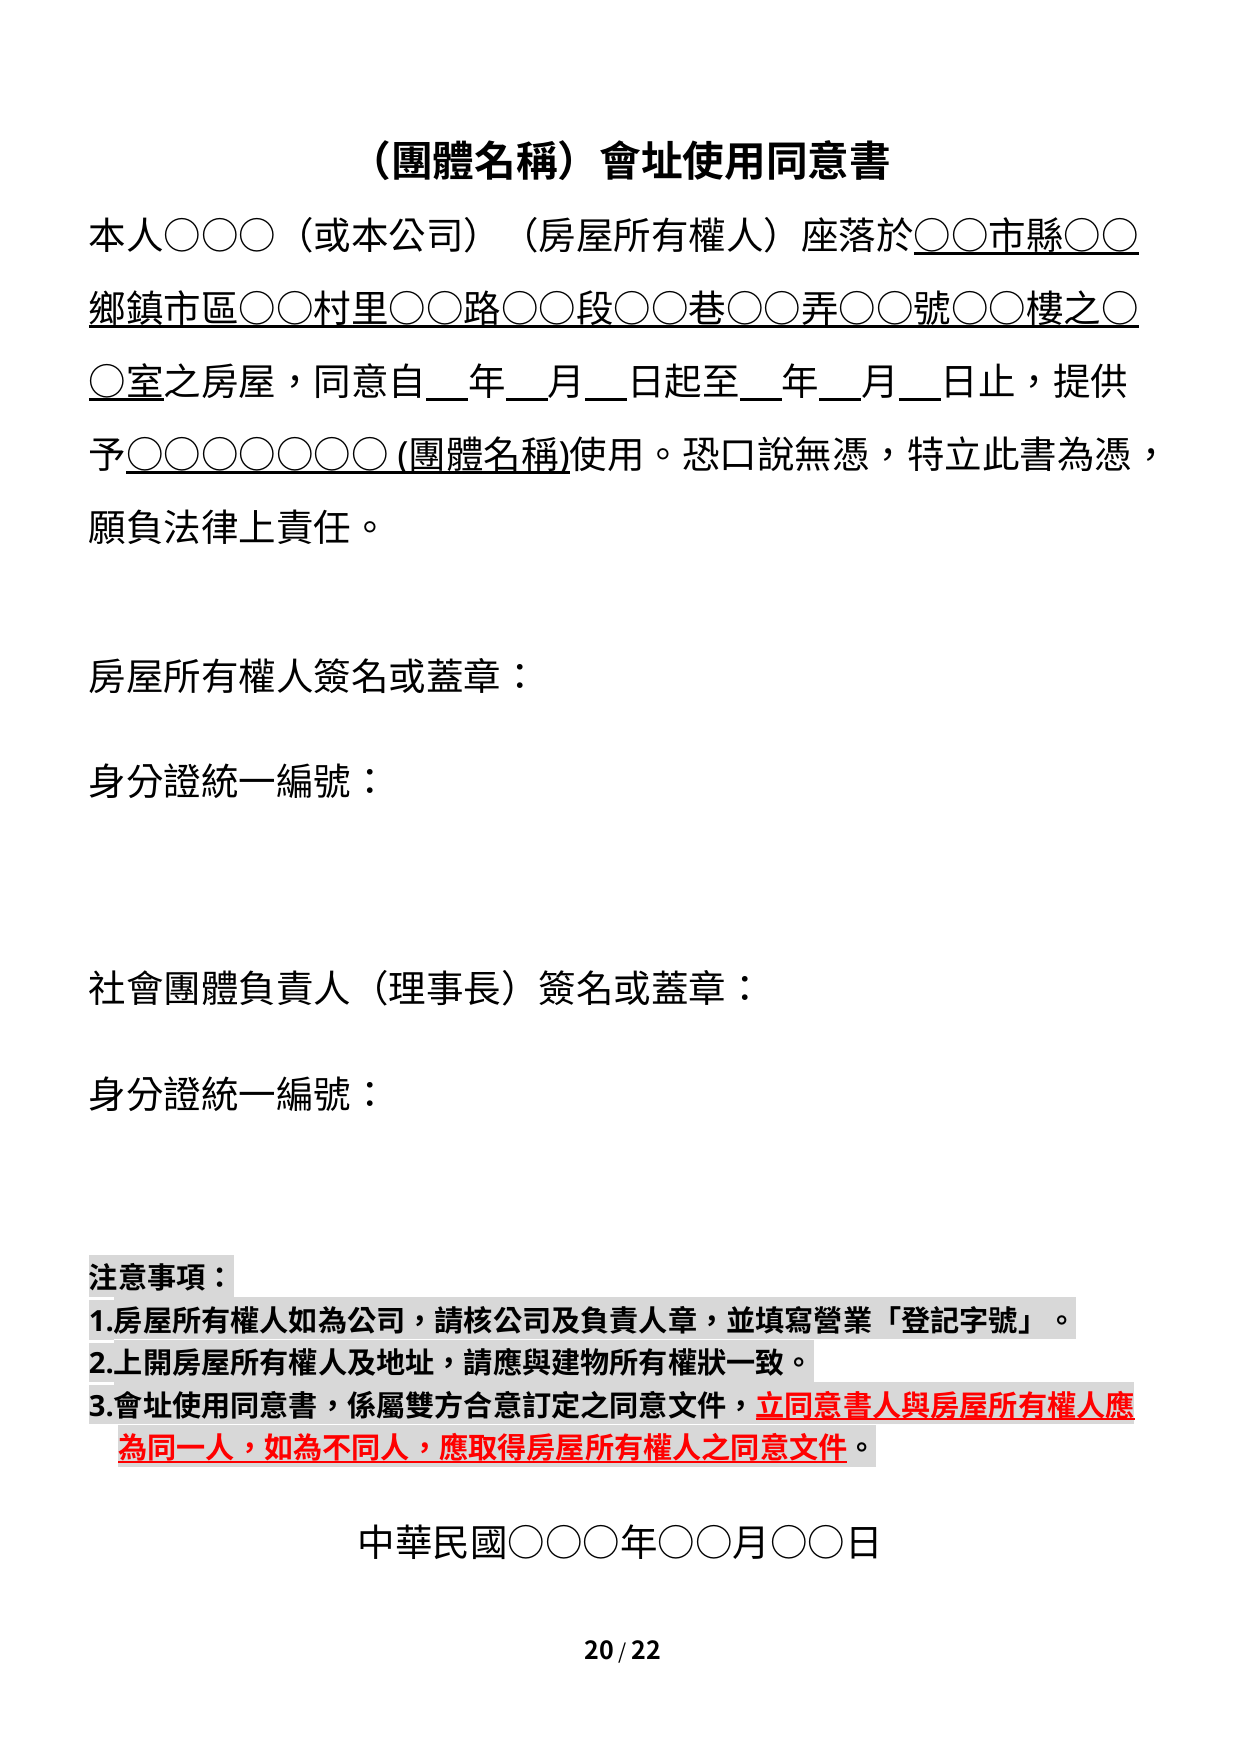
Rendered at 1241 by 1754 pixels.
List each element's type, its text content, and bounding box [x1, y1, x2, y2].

text 2.上開房屋所有權人及地址，請應與建物所有權狀一致。 [89, 1340, 1152, 1382]
text 3.會址使用同意書，係屬雙方合意訂定之同意文件，立同意書人與房屋所有權人應為同一人，如為不同人，應取得房屋所有權人之同意文件。 [89, 1382, 1152, 1467]
text 房屋所有權人簽名或蓋章： [89, 646, 1152, 701]
text 本人○○○（或本公司）（房屋所有權人）座落於○○市縣○○鄉鎮市區○○村里○○路○○段○○巷○○弄○○號○○樓之○○室之房屋，同意自 年 月 日起至 年 月 日止，提供予○○○○○○○ (團體名稱)使用。恐口說無憑，特立此書為憑，願負法律上責任。 [89, 191, 1152, 556]
text 1.房屋所有權人如為公司，請核公司及負責人章，並填寫營業「登記字號」。 [89, 1297, 1152, 1340]
text 身分證統一編號： [89, 1064, 1152, 1119]
text 身分證統一編號： [89, 752, 1152, 806]
text 社會團體負責人（理事長）簽名或蓋章： [89, 959, 1152, 1013]
text 中華民國○○○年○○月○○日 [89, 1506, 1152, 1569]
text （團體名稱）會址使用同意書 [89, 118, 1152, 191]
text 注意事項： [89, 1255, 1152, 1297]
